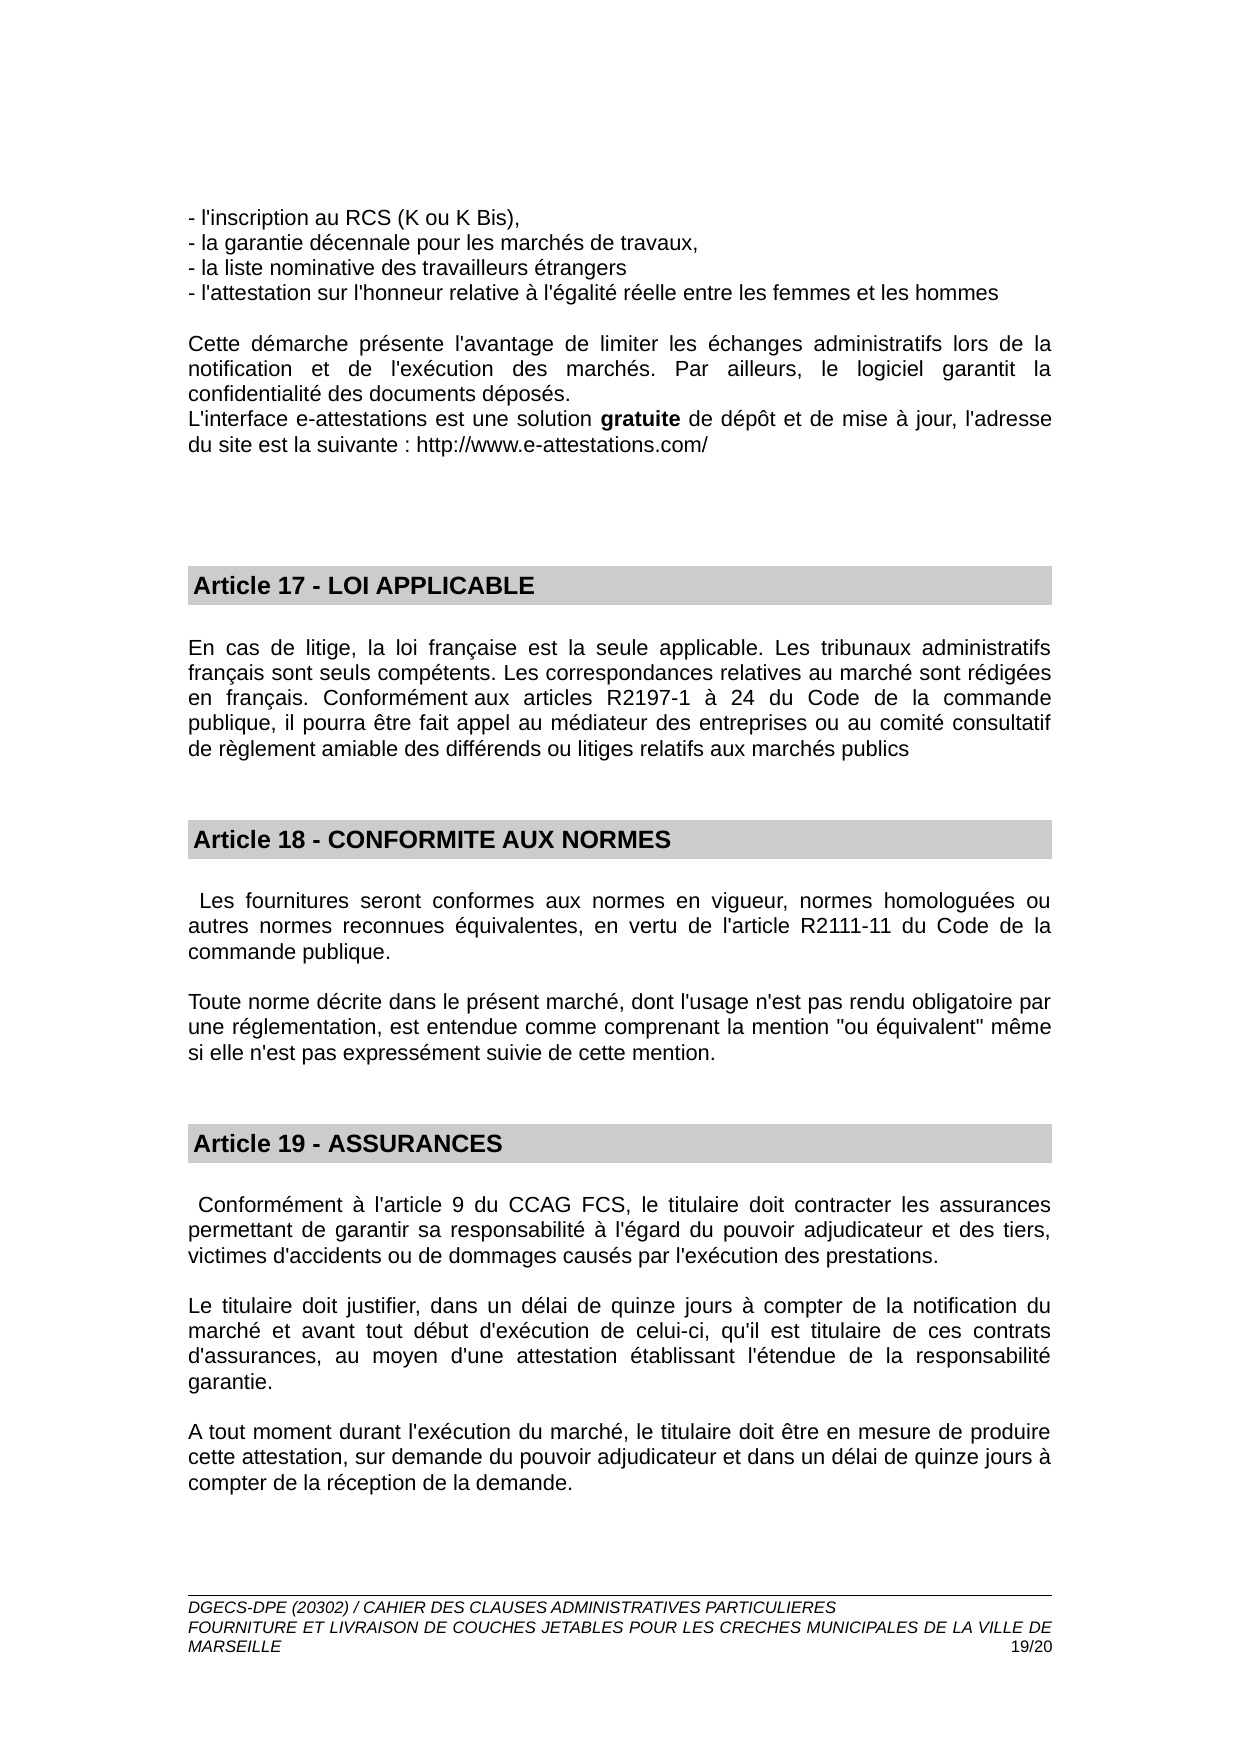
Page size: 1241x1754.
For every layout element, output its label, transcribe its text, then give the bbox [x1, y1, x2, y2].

subtitle LOI APPLICABLE [190, 568, 1050, 603]
text Conformément à l'article 9 du CCAG FCS, le titulaire doit contracter les assurances permettant de garantir sa responsabilité à l'égard du pouvoir adjudicateur et des tiers, victimes d'accidents ou de dommages causés par l'exécution des prestations. [188, 1192, 1052, 1268]
text - la garantie décennale pour les marchés de travaux, [188, 230, 1052, 255]
text A tout moment durant l'exécution du marché, le titulaire doit être en mesure de produire cette attestation, sur demande du pouvoir adjudicateur et dans un délai de quinze jours à compter de la réception de la demande. [188, 1419, 1052, 1494]
text En cas de litige, la loi française est la seule applicable. Les tribunaux administratifs français sont seuls compétents. Les correspondances relatives au marché sont rédigées en français. Conformément aux articles R2197-1 à 24 du Code de la commande publique, il pourra être fait appel au médiateur des entreprises ou au comité consultatif de règlement amiable des différends ou litiges relatifs aux marchés publics [188, 634, 1052, 761]
text Le titulaire doit justifier, dans un délai de quinze jours à compter de la notification du marché et avant tout début d'exécution de celui-ci, qu'il est titulaire de ces contrats d'assurances, au moyen d'une attestation établissant l'étendue de la responsabilité garantie. [188, 1293, 1052, 1394]
text Cette démarche présente l'avantage de limiter les échanges administratifs lors de la notification et de l'exécution des marchés. Par ailleurs, le logiciel garantit la confidentialité des documents déposés. [188, 331, 1052, 406]
text L'interface e-attestations est une solution gratuite de dépôt et de mise à jour, l'adresse du site est la suivante : http://www.e-attestations.com/ [188, 406, 1052, 457]
subtitle ASSURANCES [190, 1126, 1050, 1160]
text Toute norme décrite dans le présent marché, dont l'usage n'est pas rendu obligatoire par une réglementation, est entendue comme comprenant la mention "ou équivalent" même si elle n'est pas expressément suivie de cette mention. [188, 989, 1052, 1064]
text Les fournitures seront conformes aux normes en vigueur, normes homologuées ou autres normes reconnues équivalentes, en vertu de l'article R2111-11 du Code de la commande publique. [188, 888, 1052, 964]
subtitle CONFORMITE AUX NORMES [190, 822, 1050, 857]
text - l'attestation sur l'honneur relative à l'égalité réelle entre les femmes et les hommes [188, 280, 1052, 305]
text - l'inscription au RCS (K ou K Bis), [188, 204, 1052, 230]
text - la liste nominative des travailleurs étrangers [188, 255, 1052, 280]
